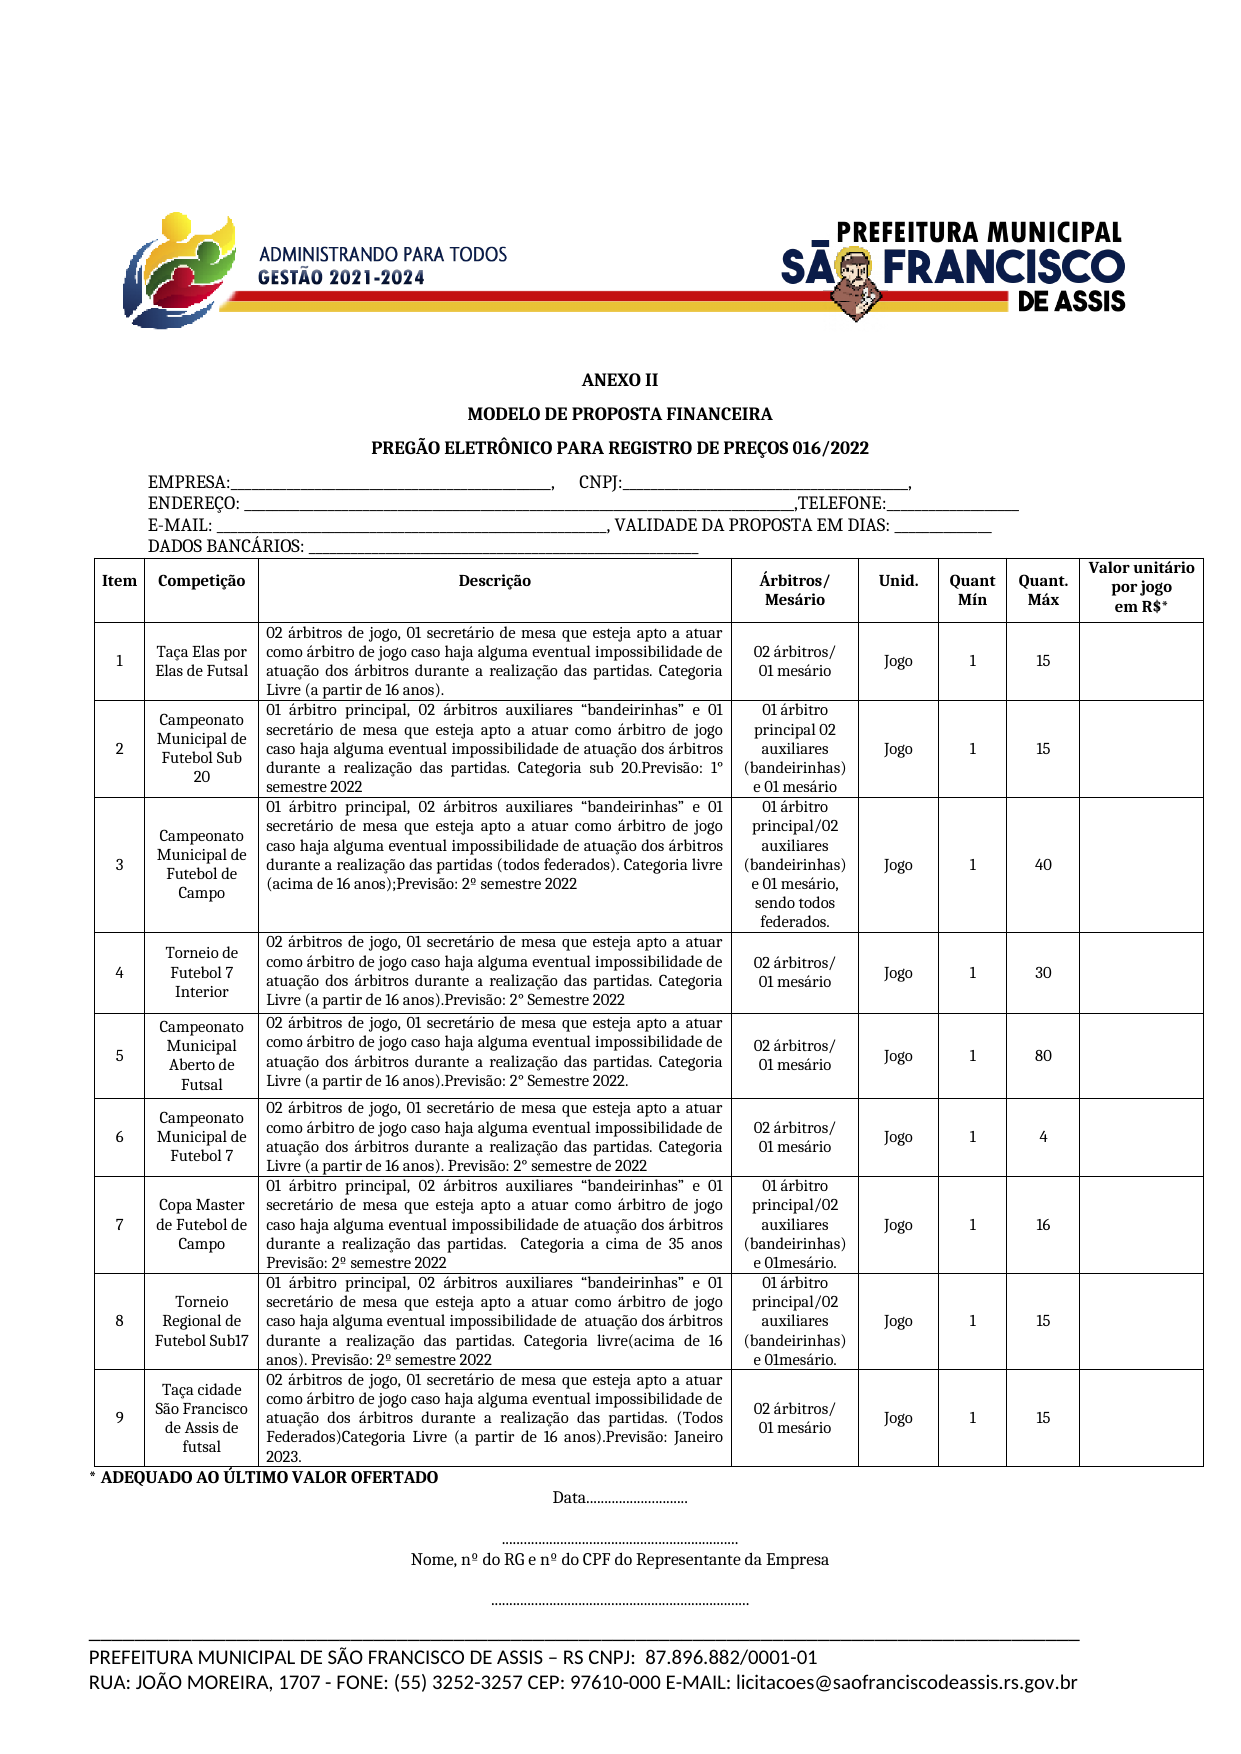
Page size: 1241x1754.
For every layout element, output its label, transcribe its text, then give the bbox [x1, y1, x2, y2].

text Nome, nº do RG e nº do CPF do Representante da Empresa [89, 1549, 1152, 1569]
text MODELO DE PROPOSTA FINANCEIRA [89, 403, 1152, 425]
table_cell [1080, 623, 1203, 700]
table_cell 02 árbitros de jogo, 01 secretário de mesa que esteja apto a atuar como árbitro de jogo caso haja alguma eventual impossibilidade de atuação dos árbitros durante a realização das partidas. Categoria Livre (a partir de 16 anos). [259, 623, 731, 700]
table_cell Campeonato Municipal de Futebol Sub 20 [145, 701, 258, 797]
table_cell [1080, 701, 1203, 797]
table_cell 1 [939, 1370, 1006, 1466]
table_cell Jogo [859, 1274, 938, 1369]
text E-MAIL: ________________________________________________________, VALIDADE DA PROPOSTA EM DIAS: ______________ [148, 514, 1152, 536]
table_cell 3 [95, 798, 144, 932]
table_cell 01 árbitro principal, 02 árbitros auxiliares “bandeirinhas” e 01 secretário de mesa que esteja apto a atuar como árbitro de jogo caso haja alguma eventual impossibilidade de atuação dos árbitros durante a realização das partidas. Categoria sub 20.Previsão: 1° semestre 2022 [259, 701, 731, 797]
table_cell 02 árbitros de jogo, 01 secretário de mesa que esteja apto a atuar como árbitro de jogo caso haja alguma eventual impossibilidade de atuação dos árbitros durante a realização das partidas. Categoria Livre (a partir de 16 anos). Previsão: 2° semestre de 2022 [259, 1099, 731, 1176]
table_cell 16 [1007, 1177, 1079, 1272]
table_header Árbitros/ Mesário [732, 559, 858, 622]
table_cell 02 árbitros/ 01 mesário [732, 1014, 858, 1098]
table_cell 01 árbitro principal/02 auxiliares (bandeirinhas) e 01 mesário, sendo todos federados. [732, 798, 858, 932]
text PREGÃO ELETRÔNICO PARA REGISTRO DE PREÇOS 016/2022 [89, 437, 1152, 459]
table_header Quant Mín [939, 559, 1006, 622]
table_cell 01 árbitro principal 02 auxiliares (bandeirinhas) e 01 mesário [732, 701, 858, 797]
table_cell Jogo [859, 933, 938, 1013]
table_cell 02 árbitros de jogo, 01 secretário de mesa que esteja apto a atuar como árbitro de jogo caso haja alguma eventual impossibilidade de atuação dos árbitros durante a realização das partidas. Categoria Livre (a partir de 16 anos).Previsão: 2° Semestre 2022. [259, 1014, 731, 1098]
table_cell 15 [1007, 1274, 1079, 1369]
text * ADEQUADO AO ÚLTIMO VALOR OFERTADO [89, 1467, 1152, 1488]
table_cell 4 [1007, 1099, 1079, 1176]
table_cell 02 árbitros de jogo, 01 secretário de mesa que esteja apto a atuar como árbitro de jogo caso haja alguma eventual impossibilidade de atuação dos árbitros durante a realização das partidas. Categoria Livre (a partir de 16 anos).Previsão: 2° Semestre 2022 [259, 933, 731, 1013]
table_cell 9 [95, 1370, 144, 1466]
text ENDEREÇO: _______________________________________________________________________________,TELEFONE:___________________ [148, 493, 1152, 514]
table_cell Campeonato Municipal de Futebol de Campo [145, 798, 258, 932]
table_header Competição [145, 559, 258, 622]
table_header Valor unitário por jogo em R$* [1080, 559, 1203, 622]
table_cell Torneio de Futebol 7 Interior [145, 933, 258, 1013]
table_cell 80 [1007, 1014, 1079, 1098]
table_cell Taça Elas por Elas de Futsal [145, 623, 258, 700]
table_cell 1 [939, 1177, 1006, 1272]
text ....................................................................... [89, 1590, 1152, 1610]
table_cell 01 árbitro principal, 02 árbitros auxiliares “bandeirinhas” e 01 secretário de mesa que esteja apto a atuar como árbitro de jogo caso haja alguma eventual impossibilidade de atuação dos árbitros durante a realização das partidas (todos federados). Categoria livre (acima de 16 anos);Previsão: 2º semestre 2022 [259, 798, 731, 932]
table_cell 4 [95, 933, 144, 1013]
table_cell Jogo [859, 1177, 938, 1272]
table_cell [1080, 1099, 1203, 1176]
table_header Unid. [859, 559, 938, 622]
table_cell Jogo [859, 623, 938, 700]
table_cell Campeonato Municipal de Futebol 7 [145, 1099, 258, 1176]
table_cell 01 árbitro principal, 02 árbitros auxiliares “bandeirinhas” e 01 secretário de mesa que esteja apto a atuar como árbitro de jogo caso haja alguma eventual impossibilidade de atuação dos árbitros durante a realização das partidas. Categoria a cima de 35 anos Previsão: 2º semestre 2022 [259, 1177, 731, 1272]
table_cell 1 [939, 1099, 1006, 1176]
table_cell [1080, 1177, 1203, 1272]
table_cell 02 árbitros/ 01 mesário [732, 1099, 858, 1176]
table_cell 01 árbitro principal/02 auxiliares (bandeirinhas) e 01mesário. [732, 1177, 858, 1272]
text ................................................................. [89, 1528, 1152, 1549]
table_cell Jogo [859, 1370, 938, 1466]
table_cell 02 árbitros/ 01 mesário [732, 933, 858, 1013]
table_cell Taça cidade São Francisco de Assis de futsal [145, 1370, 258, 1466]
table_cell [1080, 1370, 1203, 1466]
table_cell Jogo [859, 1014, 938, 1098]
table_cell 01 árbitro principal/02 auxiliares (bandeirinhas) e 01mesário. [732, 1274, 858, 1369]
table_cell [1080, 1274, 1203, 1369]
table_cell 1 [939, 1274, 1006, 1369]
table_cell 2 [95, 701, 144, 797]
table_cell [1080, 933, 1203, 1013]
table_cell 02 árbitros/ 01 mesário [732, 623, 858, 700]
table_cell Jogo [859, 1099, 938, 1176]
text DADOS BANCÁRIOS: ________________________________________________________ [148, 536, 1152, 558]
table_cell 1 [939, 1014, 1006, 1098]
table_cell 1 [939, 798, 1006, 932]
table_cell Torneio Regional de Futebol Sub17 [145, 1274, 258, 1369]
table_cell 15 [1007, 1370, 1079, 1466]
table_cell 30 [1007, 933, 1079, 1013]
table_cell 15 [1007, 701, 1079, 797]
table_cell Jogo [859, 798, 938, 932]
table_cell Campeonato Municipal Aberto de Futsal [145, 1014, 258, 1098]
table_cell 01 árbitro principal, 02 árbitros auxiliares “bandeirinhas” e 01 secretário de mesa que esteja apto a atuar como árbitro de jogo caso haja alguma eventual impossibilidade de atuação dos árbitros durante a realização das partidas. Categoria livre(acima de 16 anos). Previsão: 2º semestre 2022 [259, 1274, 731, 1369]
table_cell 02 árbitros de jogo, 01 secretário de mesa que esteja apto a atuar como árbitro de jogo caso haja alguma eventual impossibilidade de atuação dos árbitros durante a realização das partidas. (Todos Federados)Categoria Livre (a partir de 16 anos).Previsão: Janeiro 2023. [259, 1370, 731, 1466]
table_cell 1 [939, 701, 1006, 797]
table_cell [1080, 1014, 1203, 1098]
table_cell [1080, 798, 1203, 932]
table_cell 7 [95, 1177, 144, 1272]
table_cell 02 árbitros/ 01 mesário [732, 1370, 858, 1466]
table_header Item [95, 559, 144, 622]
table_cell 6 [95, 1099, 144, 1176]
text Data............................ [89, 1488, 1152, 1508]
table_cell 1 [95, 623, 144, 700]
table_cell 15 [1007, 623, 1079, 700]
table_cell 40 [1007, 798, 1079, 932]
table_header Descrição [259, 559, 731, 622]
text EMPRESA:______________________________________________, CNPJ:_________________________________________, [148, 471, 1152, 493]
table_cell Copa Master de Futebol de Campo [145, 1177, 258, 1272]
table_cell 1 [939, 933, 1006, 1013]
table_cell Jogo [859, 701, 938, 797]
table_cell 8 [95, 1274, 144, 1369]
table_cell 5 [95, 1014, 144, 1098]
table_header Quant. Máx [1007, 559, 1079, 622]
text ANEXO II [89, 369, 1152, 391]
table_cell 1 [939, 623, 1006, 700]
